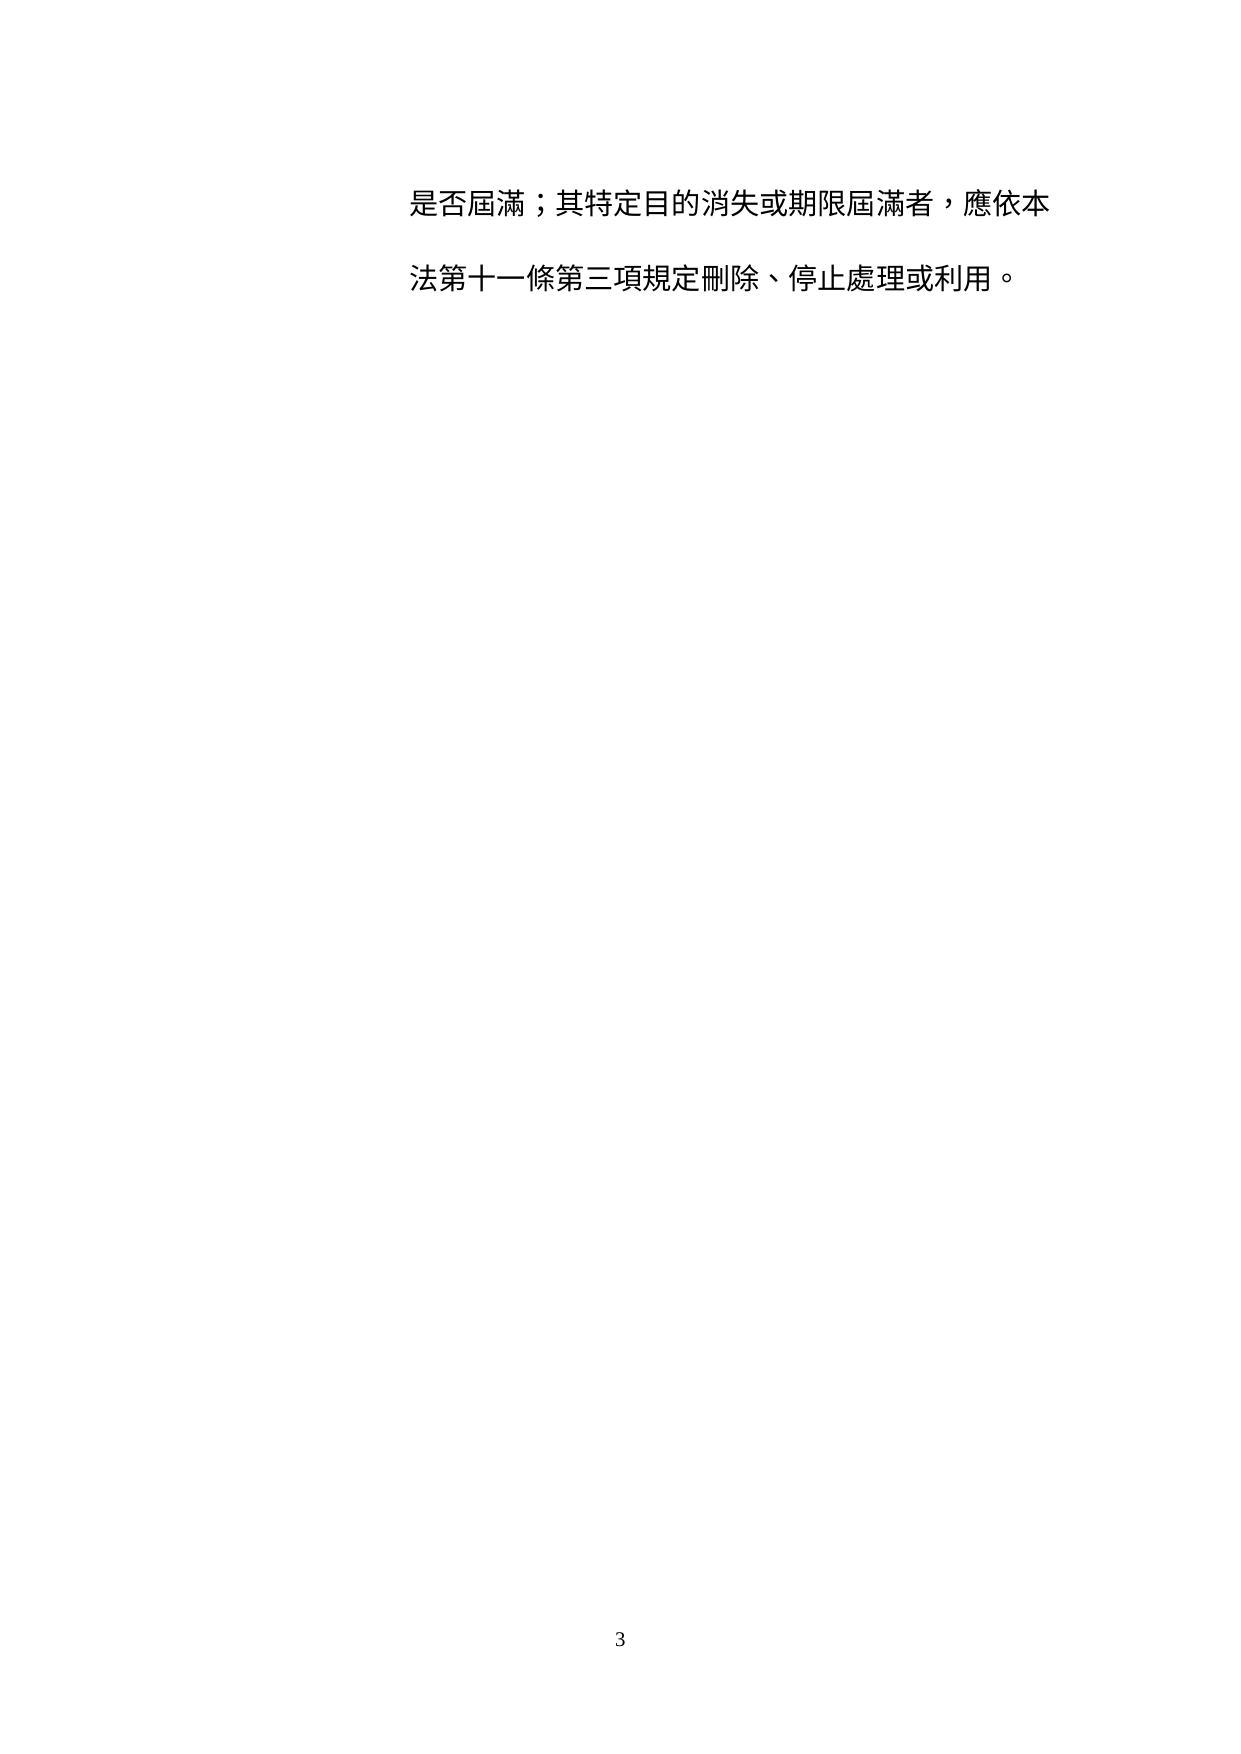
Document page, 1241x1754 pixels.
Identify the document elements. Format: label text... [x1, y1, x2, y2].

table_header 是否屆滿；其特定目的消失或期限屆滿者，應依本法第十一條第三項規定刪除、停止處理或利用。 [176, 165, 1064, 314]
